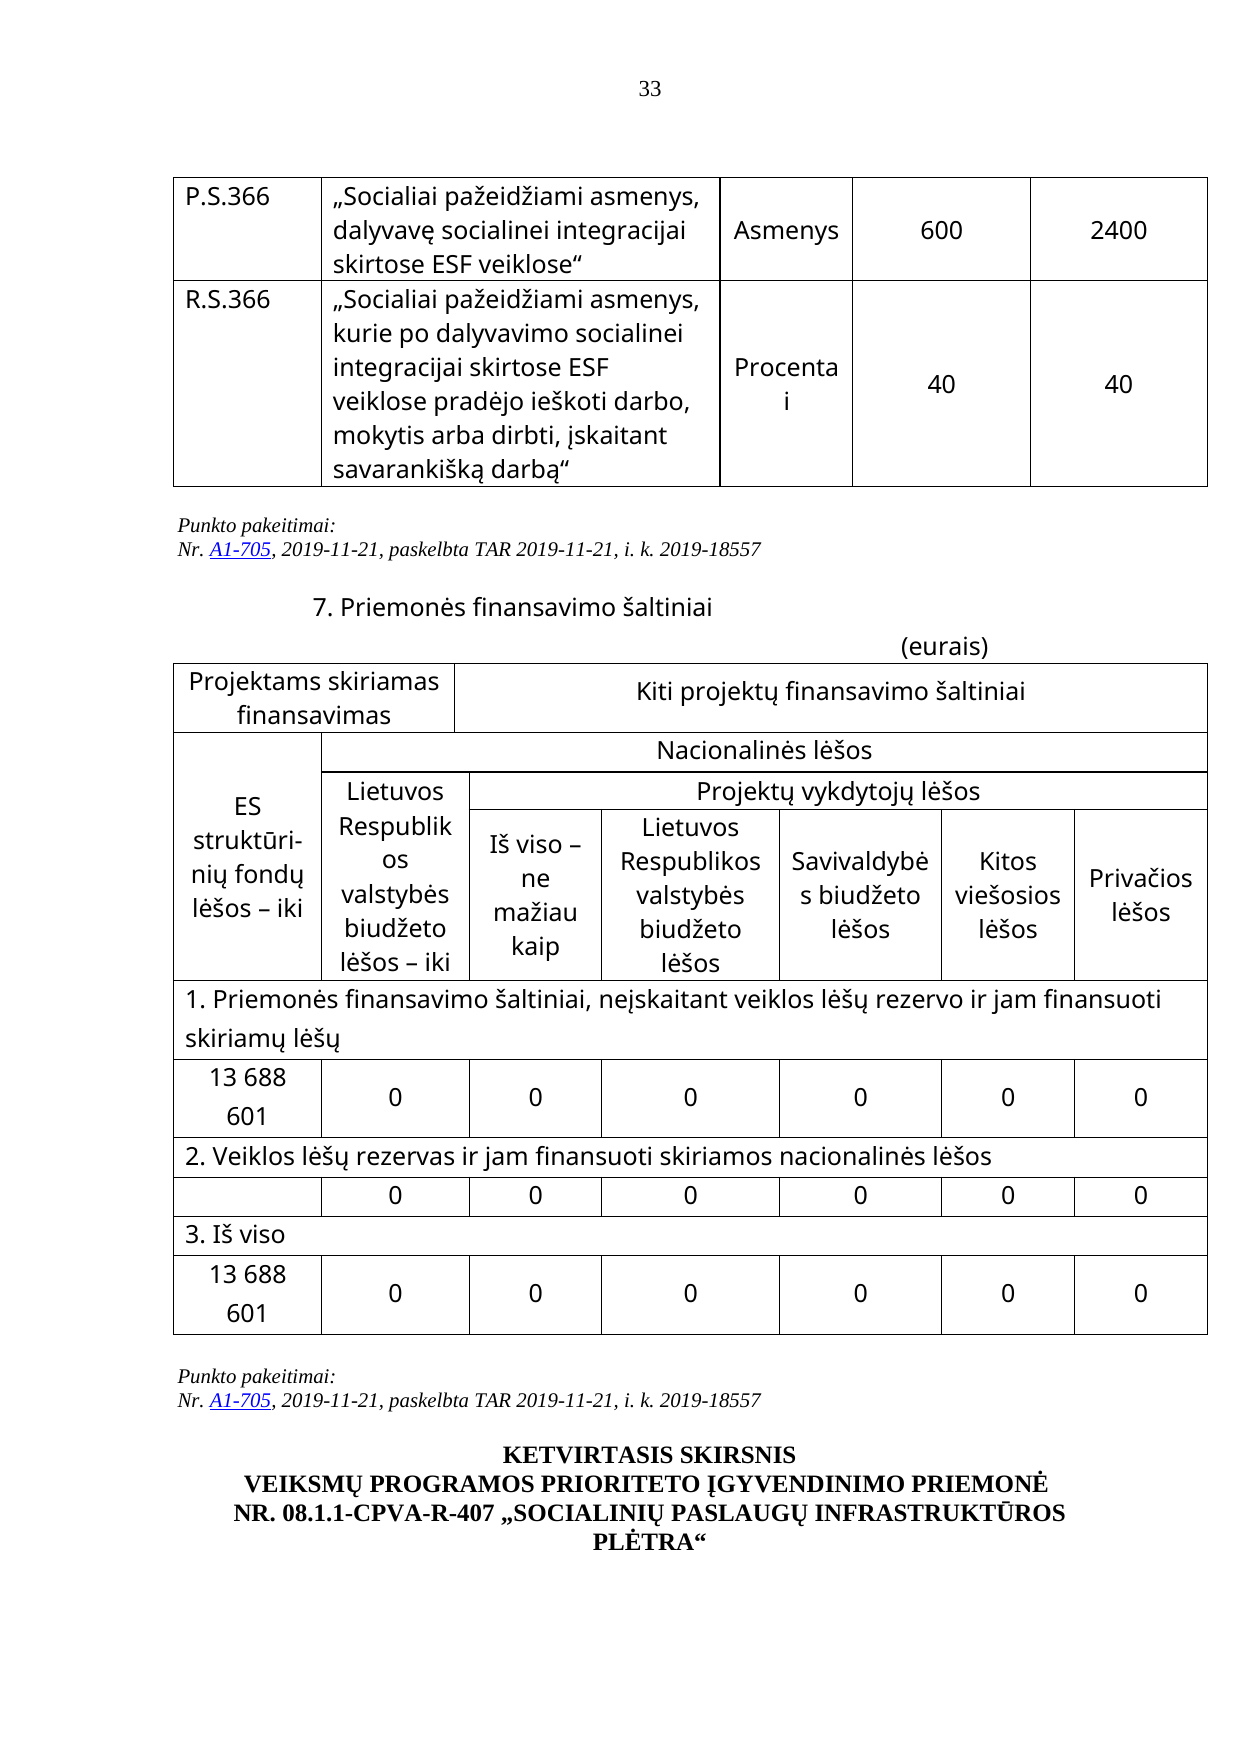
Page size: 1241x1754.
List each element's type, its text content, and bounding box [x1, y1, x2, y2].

table_cell 0 [322, 1256, 469, 1334]
table_cell 1. Priemonės finansavimo šaltiniai, neįskaitant veiklos lėšų rezervo ir jam finansuoti skiriamų lėšų [174, 981, 1207, 1059]
text Punkto pakeitimai: [177, 1364, 1122, 1388]
table_cell Savivaldybės biudžeto lėšos [780, 810, 941, 980]
table_cell 0 [1075, 1060, 1207, 1137]
table_cell R.S.366 [174, 281, 321, 486]
table_cell Privačios lėšos [1075, 810, 1207, 980]
table_header Projektams skiriamas finansavimas [174, 664, 454, 732]
table_cell Asmenys [721, 178, 852, 280]
table_cell 0 [942, 1256, 1074, 1334]
text NR. 08.1.1-CPVA-R-407 „SOCIALINIŲ PASLAUGŲ INFRASTRUKTŪROS PLĖTRA“ [177, 1498, 1122, 1556]
table_cell 0 [602, 1060, 779, 1137]
text (eurais) [177, 629, 1078, 663]
table_cell Projektų vykdytojų lėšos [470, 773, 1207, 809]
table_cell 0 [780, 1256, 941, 1334]
table_cell 2400 [1031, 178, 1207, 280]
table_cell 0 [602, 1178, 779, 1216]
table_cell 0 [470, 1060, 601, 1137]
table_cell 13 688 601 [174, 1256, 321, 1334]
text Punkto pakeitimai: [177, 513, 1122, 537]
table_cell Iš viso – ne mažiau kaip [470, 810, 601, 980]
table_cell P.S.366 [174, 178, 321, 280]
table_cell 0 [470, 1178, 601, 1216]
text Nr. A1-705, 2019-11-21, paskelbta TAR 2019-11-21, i. k. 2019-18557 [177, 537, 1122, 561]
table_cell 0 [942, 1060, 1074, 1137]
table_cell „Socialiai pažeidžiami asmenys, kurie po dalyvavimo socialinei integracijai skirtose ESF veiklose pradėjo ieškoti darbo, mokytis arba dirbti, įskaitant savarankišką darbą“ [322, 281, 719, 486]
table_cell 13 688 601 [174, 1060, 321, 1137]
table_cell 0 [1075, 1256, 1207, 1334]
table_cell 0 [1075, 1178, 1207, 1216]
table_cell ES struktūri-nių fondų lėšos – iki [174, 733, 321, 980]
text KETVIRTASIS SKIRSNIS [177, 1441, 1122, 1469]
table_cell 0 [322, 1060, 469, 1137]
table_cell 0 [322, 1178, 469, 1216]
table_cell 2. Veiklos lėšų rezervas ir jam finansuoti skiriamos nacionalinės lėšos [174, 1138, 1207, 1177]
table_cell [174, 1178, 321, 1216]
table_cell 600 [853, 178, 1030, 280]
table_cell 40 [1031, 281, 1207, 486]
table_cell 0 [470, 1256, 601, 1334]
table_cell 40 [853, 281, 1030, 486]
table_cell Lietuvos Respublikos valstybės biudžeto lėšos [602, 810, 779, 980]
table_cell Nacionalinės lėšos [322, 733, 1207, 771]
table_cell 0 [780, 1178, 941, 1216]
table_cell Lietuvos Respublikos valstybės biudžeto lėšos – iki [322, 773, 469, 980]
table_header Kiti projektų finansavimo šaltiniai [455, 664, 1207, 732]
table_cell 0 [602, 1256, 779, 1334]
table_cell Kitos viešosios lėšos [942, 810, 1074, 980]
table_cell 0 [780, 1060, 941, 1137]
table_cell Procentai [721, 281, 852, 486]
text 7. Priemonės finansavimo šaltiniai [177, 589, 1122, 624]
table_cell „Socialiai pažeidžiami asmenys, dalyvavę socialinei integracijai skirtose ESF veiklose“ [322, 178, 719, 280]
table_cell 0 [942, 1178, 1074, 1216]
text Nr. A1-705, 2019-11-21, paskelbta TAR 2019-11-21, i. k. 2019-18557 [177, 1388, 1122, 1412]
table_cell 3. Iš viso [174, 1217, 1207, 1255]
text VEIKSMŲ PROGRAMOS PRIORITETO ĮGYVENDINIMO PRIEMONĖ [177, 1469, 1122, 1498]
